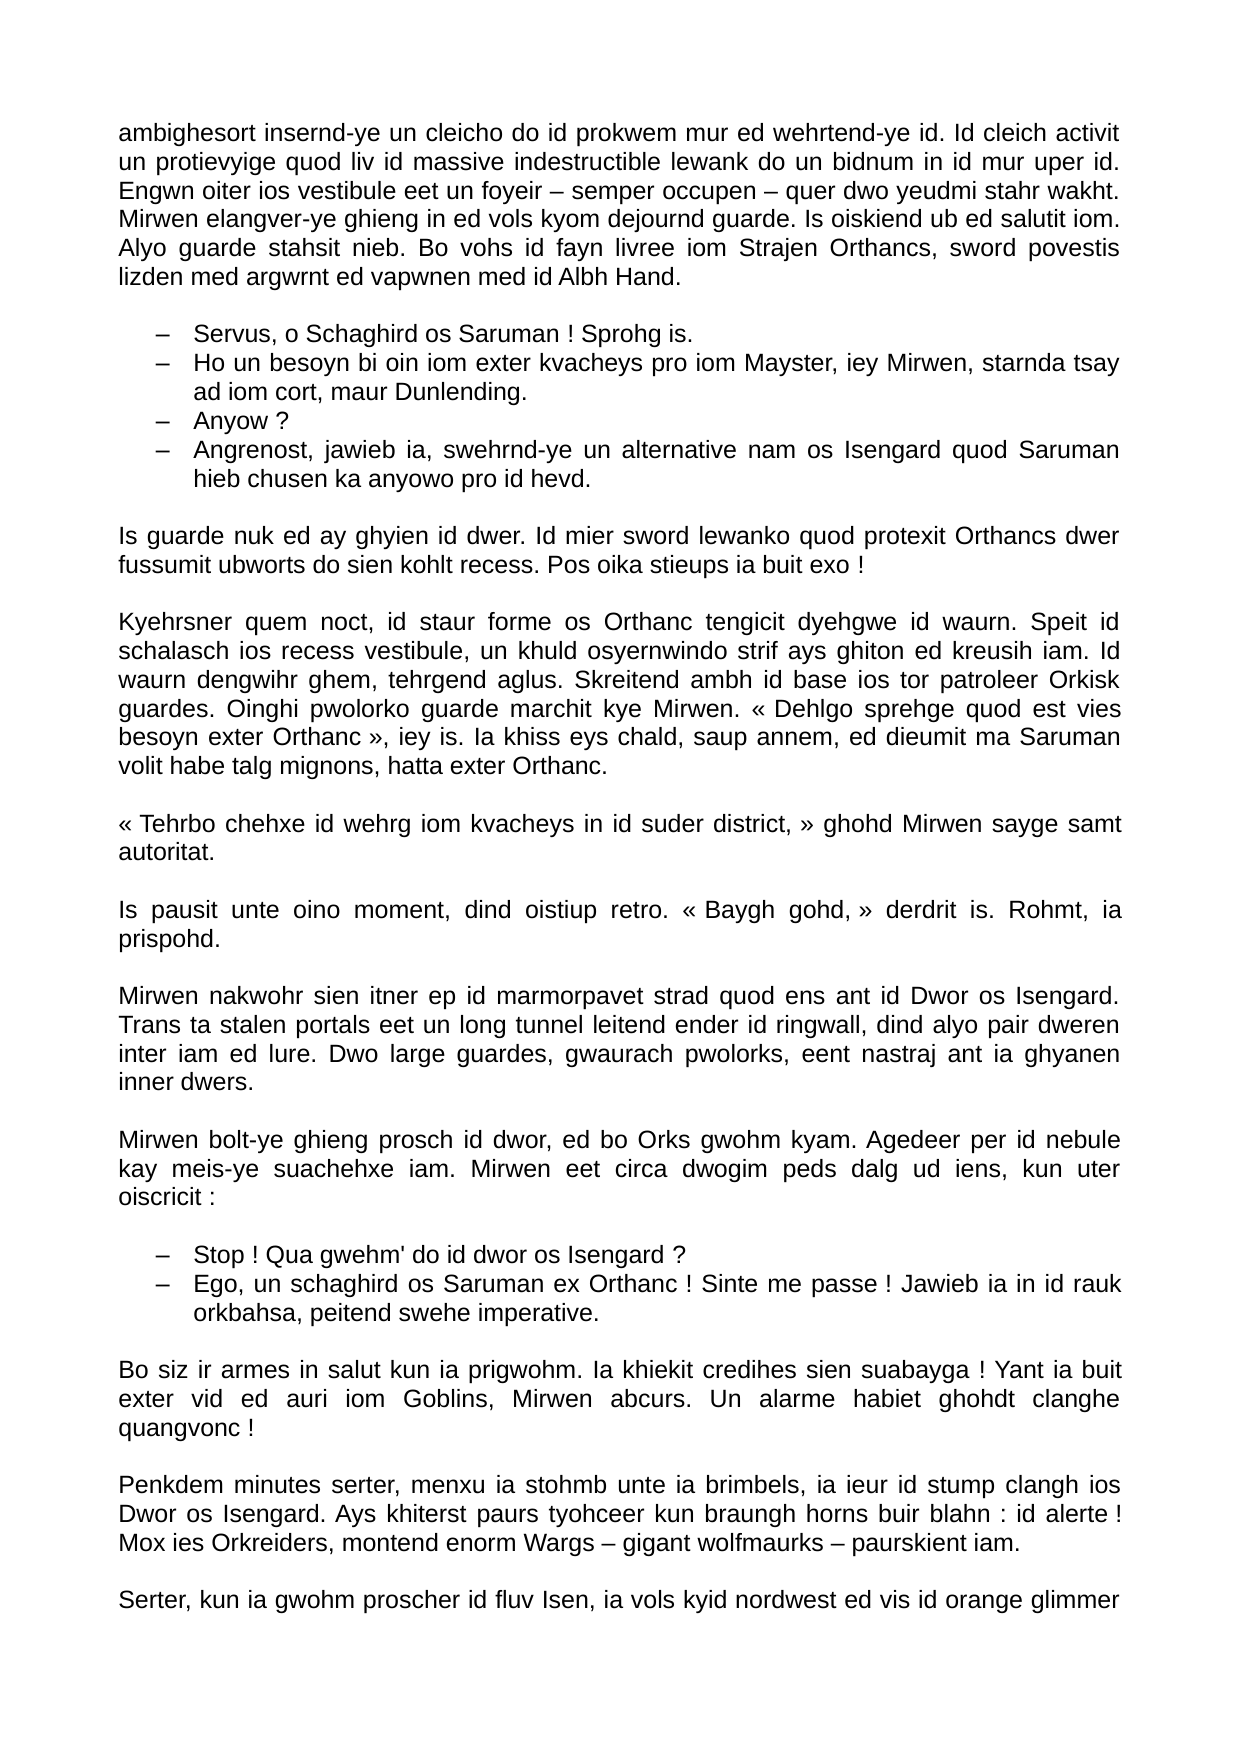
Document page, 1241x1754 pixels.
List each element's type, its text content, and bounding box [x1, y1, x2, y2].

list Ego, un schaghird os Saruman ex Orthanc ! Sinte me passe ! Jawieb ia in id rauk orkbahsa, peitend swehe imperative. [156, 1269, 1122, 1326]
text Mirwen bolt-ye ghieng prosch id dwor, ed bo Orks gwohm kyam. Agedeer per id nebule kay meis-ye suachehxe iam. Mirwen eet circa dwogim peds dalg ud iens, kun uter oiscricit : [118, 1125, 1122, 1211]
list Ho un besoyn bi oin iom exter kvacheys pro iom Mayster, iey Mirwen, starnda tsay ad iom cort, maur Dunlending. [156, 348, 1122, 406]
list Angrenost, jawieb ia, swehrnd-ye un alternative nam os Isengard quod Saruman hieb chusen ka anyowo pro id hevd. [156, 435, 1122, 492]
list Anyow ? [156, 406, 1122, 435]
list Servus, o Schaghird os Saruman ! Sprohg is. [156, 319, 1122, 348]
text Mirwen nakwohr sien itner ep id marmorpavet strad quod ens ant id Dwor os Isengard. Trans ta stalen portals eet un long tunnel leitend ender id ringwall, dind alyo pair dweren inter iam ed lure. Dwo large guardes, gwaurach pwolorks, eent nastraj ant ia ghyanen inner dwers. [118, 981, 1122, 1096]
text « Tehrbo chehxe id wehrg iom kvacheys in id suder district, » ghohd Mirwen sayge samt autoritat. [118, 808, 1122, 866]
text Is guarde nuk ed ay ghyien id dwer. Id mier sword lewanko quod protexit Orthancs dwer fussumit ubworts do sien kohlt recess. Pos oika stieups ia buit exo ! [118, 521, 1122, 578]
list Stop ! Qua gwehm' do id dwor os Isengard ? [156, 1240, 1122, 1269]
text Kyehrsner quem noct, id staur forme os Orthanc tengicit dyehgwe id waurn. Speit id schalasch ios recess vestibule, un khuld osyernwindo strif ays ghiton ed kreusih iam. Id waurn dengwihr ghem, tehrgend aglus. Skreitend ambh id base ios tor patroleer Orkisk guardes. Oinghi pwolorko guarde marchit kye Mirwen. « Dehlgo sprehge quod est vies besoyn exter Orthanc », iey is. Ia khiss eys chald, saup annem, ed dieumit ma Saruman volit habe talg mignons, hatta exter Orthanc. [118, 607, 1122, 780]
text ambighesort insernd-ye un cleicho do id prokwem mur ed wehrtend-ye id. Id cleich activit un protievyige quod liv id massive indestructible lewank do un bidnum in id mur uper id. Engwn oiter ios vestibule eet un foyeir – semper occupen – quer dwo yeudmi stahr wakht. Mirwen elangver-ye ghieng in ed vols kyom dejournd guarde. Is oiskiend ub ed salutit iom. Alyo guarde stahsit nieb. Bo vohs id fayn livree iom Strajen Orthancs, sword povestis lizden med argwrnt ed vapwnen med id Albh Hand. [118, 118, 1122, 291]
text Penkdem minutes serter, menxu ia stohmb unte ia brimbels, ia ieur id stump clangh ios Dwor os Isengard. Ays khiterst paurs tyohceer kun braungh horns buir blahn : id alerte ! Mox ies Orkreiders, montend enorm Wargs – gigant wolfmaurks – paurskient iam. [118, 1470, 1122, 1556]
text Is pausit unte oino moment, dind oistiup retro. « Baygh gohd, » derdrit is. Rohmt, ia prispohd. [118, 895, 1122, 952]
text Bo siz ir armes in salut kun ia prigwohm. Ia khiekit credihes sien suabayga ! Yant ia buit exter vid ed auri iom Goblins, Mirwen abcurs. Un alarme habiet ghohdt clanghe quangvonc ! [118, 1355, 1122, 1441]
text Serter, kun ia gwohm proscher id fluv Isen, ia vols kyid nordwest ed vis id orange glimmer [118, 1585, 1122, 1614]
